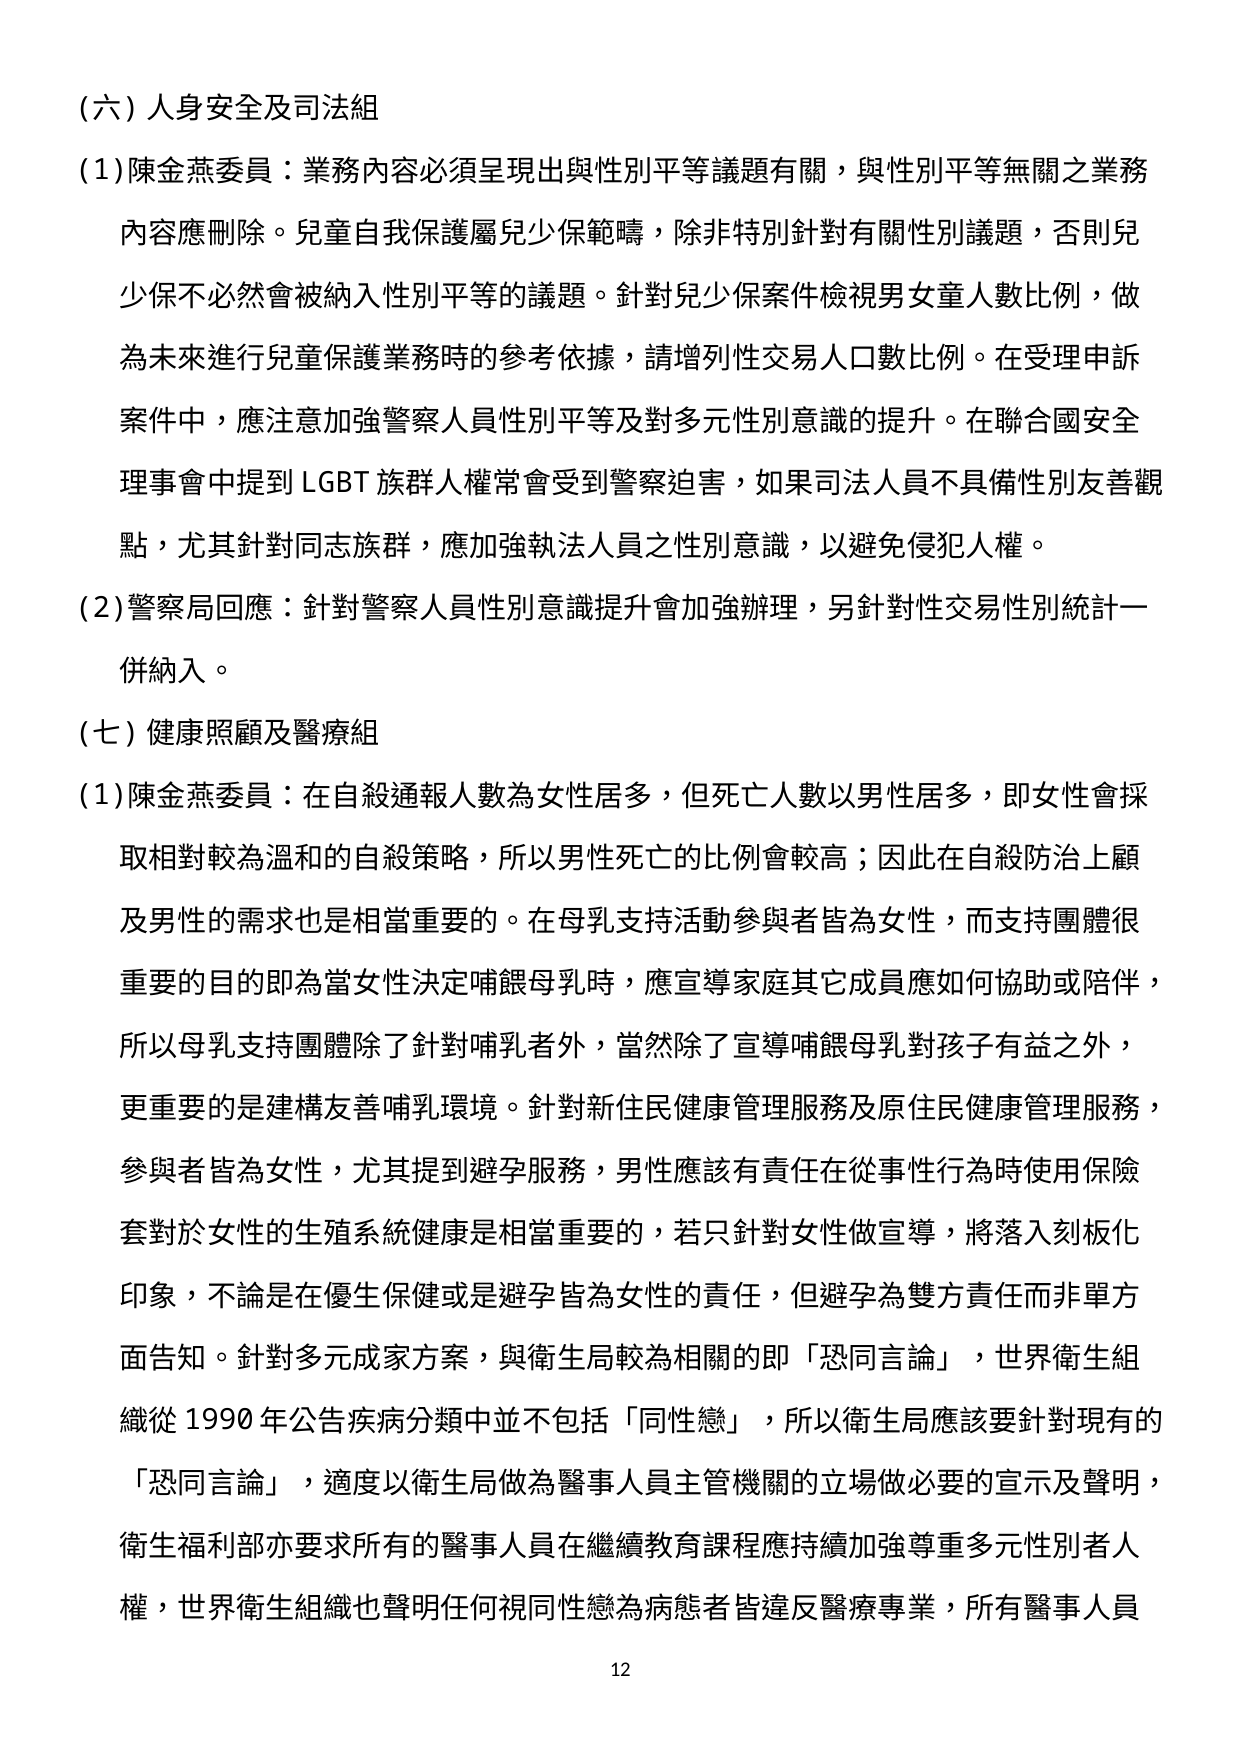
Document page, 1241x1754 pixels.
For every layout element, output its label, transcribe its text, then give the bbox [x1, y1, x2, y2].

text (六) 人身安全及司法組 [75, 64, 1165, 127]
text (1)陳金燕委員：在自殺通報人數為女性居多，但死亡人數以男性居多，即女性會採取相對較為溫和的自殺策略，所以男性死亡的比例會較高；因此在自殺防治上顧及男性的需求也是相當重要的。在母乳支持活動參與者皆為女性，而支持團體很重要的目的即為當女性決定哺餵母乳時，應宣導家庭其它成員應如何協助或陪伴，所以母乳支持團體除了針對哺乳者外，當然除了宣導哺餵母乳對孩子有益之外，更重要的是建構友善哺乳環境。針對新住民健康管理服務及原住民健康管理服務，參與者皆為女性，尤其提到避孕服務，男性應該有責任在從事性行為時使用保險套對於女性的生殖系統健康是相當重要的，若只針對女性做宣導，將落入刻板化印象，不論是在優生保健或是避孕皆為女性的責任，但避孕為雙方責任而非單方面告知。針對多元成家方案，與衛生局較為相關的即「恐同言論」，世界衛生組織從1990年公告疾病分類中並不包括「同性戀」，所以衛生局應該要針對現有的「恐同言論」，適度以衛生局做為醫事人員主管機關的立場做必要的宣示及聲明，衛生福利部亦要求所有的醫事人員在繼續教育課程應持續加強尊重多元性別者人權，世界衛生組織也聲明任何視同性戀為病態者皆違反醫療專業，所有醫事人員針對有同性戀傾向者去執行修復治療或轉換治療，都是違反醫療專業倫理。 [75, 752, 1165, 1627]
text (七) 健康照顧及醫療組 [75, 689, 1165, 752]
text (2)警察局回應：針對警察人員性別意識提升會加強辦理，另針對性交易性別統計一併納入。 [75, 564, 1165, 689]
text (1)陳金燕委員：業務內容必須呈現出與性別平等議題有關，與性別平等無關之業務內容應刪除。兒童自我保護屬兒少保範疇，除非特別針對有關性別議題，否則兒少保不必然會被納入性別平等的議題。針對兒少保案件檢視男女童人數比例，做為未來進行兒童保護業務時的參考依據，請增列性交易人口數比例。在受理申訴案件中，應注意加強警察人員性別平等及對多元性別意識的提升。在聯合國安全理事會中提到LGBT族群人權常會受到警察迫害，如果司法人員不具備性別友善觀點，尤其針對同志族群，應加強執法人員之性別意識，以避免侵犯人權。 [75, 127, 1165, 564]
